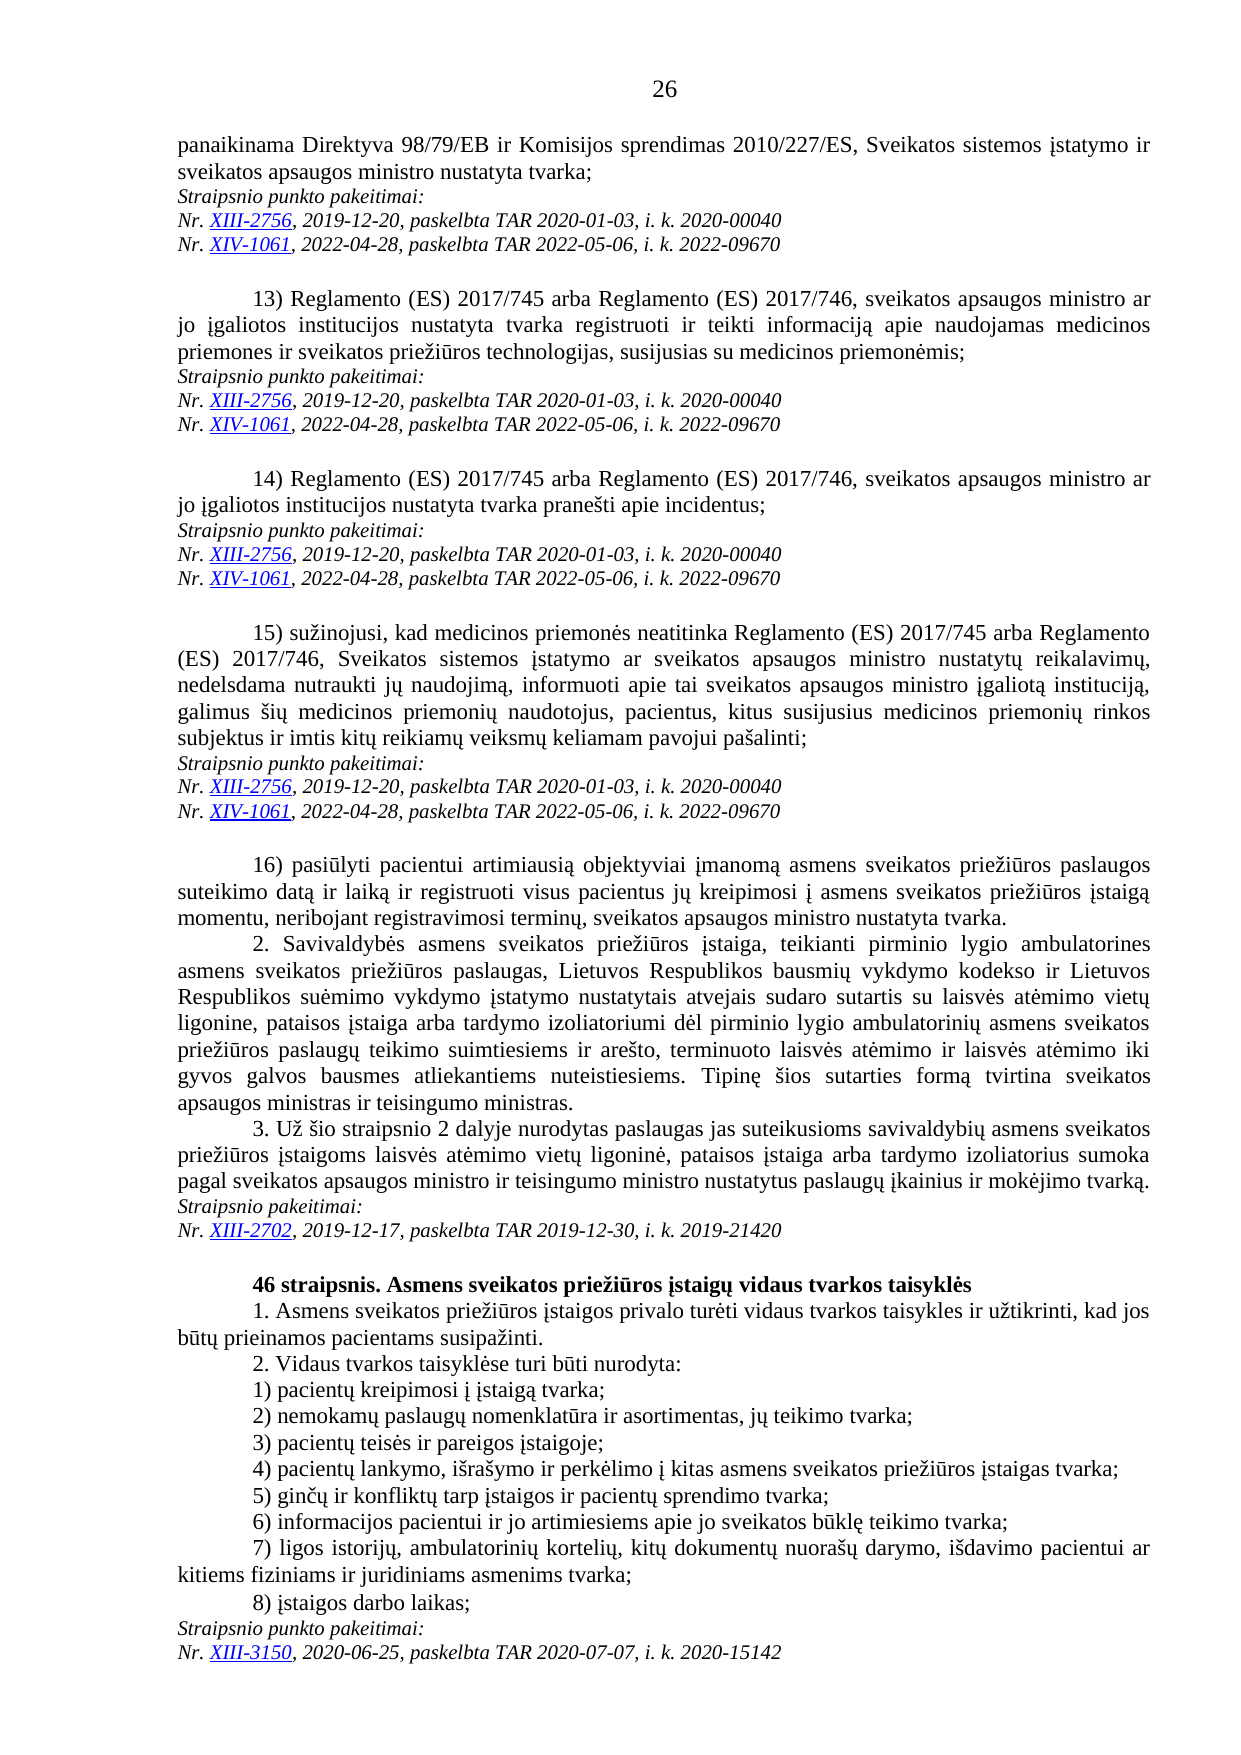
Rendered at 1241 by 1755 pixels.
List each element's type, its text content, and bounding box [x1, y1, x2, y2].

text Nr. XIV-1061, 2022-04-28, paskelbta TAR 2022-05-06, i. k. 2022-09670 [177, 566, 1152, 590]
text Straipsnio punkto pakeitimai: [177, 750, 1152, 774]
text 2) nemokamų paslaugų nomenklatūra ir asortimentas, jų teikimo tvarka; [177, 1403, 1152, 1429]
text Straipsnio punkto pakeitimai: [177, 184, 1152, 208]
text Straipsnio pakeitimai: [177, 1194, 1152, 1218]
text Nr. XIII-3150, 2020-06-25, paskelbta TAR 2020-07-07, i. k. 2020-15142 [177, 1640, 1152, 1664]
text 4) pacientų lankymo, išrašymo ir perkėlimo į kitas asmens sveikatos priežiūros įstaigas tvarka; [177, 1455, 1152, 1482]
text 15) sužinojusi, kad medicinos priemonės neatitinka Reglamento (ES) 2017/745 arba Reglamento (ES) 2017/746, Sveikatos sistemos įstatymo ar sveikatos apsaugos ministro nustatytų reikalavimų, nedelsdama nutraukti jų naudojimą, informuoti apie tai sveikatos apsaugos ministro įgaliotą instituciją, galimus šių medicinos priemonių naudotojus, pacientus, kitus susijusius medicinos priemonių rinkos subjektus ir imtis kitų reikiamų veiksmų keliamam pavojui pašalinti; [177, 619, 1152, 750]
text Nr. XIV-1061, 2022-04-28, paskelbta TAR 2022-05-06, i. k. 2022-09670 [177, 412, 1152, 436]
text Nr. XIII-2702, 2019-12-17, paskelbta TAR 2019-12-30, i. k. 2019-21420 [177, 1218, 1152, 1242]
text 8) įstaigos darbo laikas; [177, 1587, 1152, 1616]
text Straipsnio punkto pakeitimai: [177, 1616, 1152, 1640]
text 5) ginčų ir konfliktų tarp įstaigos ir pacientų sprendimo tvarka; [177, 1482, 1152, 1508]
text Nr. XIV-1061, 2022-04-28, paskelbta TAR 2022-05-06, i. k. 2022-09670 [177, 232, 1152, 256]
text 3. Už šio straipsnio 2 dalyje nurodytas paslaugas jas suteikusioms savivaldybių asmens sveikatos priežiūros įstaigoms laisvės atėmimo vietų ligoninė, pataisos įstaiga arba tardymo izoliatorius sumoka pagal sveikatos apsaugos ministro ir teisingumo ministro nustatytus paslaugų įkainius ir mokėjimo tvarką. [177, 1115, 1152, 1194]
text panaikinama Direktyva 98/79/EB ir Komisijos sprendimas 2010/227/ES, Sveikatos sistemos įstatymo ir sveikatos apsaugos ministro nustatyta tvarka; [177, 131, 1152, 184]
text 14) Reglamento (ES) 2017/745 arba Reglamento (ES) 2017/746, sveikatos apsaugos ministro ar jo įgaliotos institucijos nustatyta tvarka pranešti apie incidentus; [177, 465, 1152, 518]
text 3) pacientų teisės ir pareigos įstaigoje; [177, 1429, 1152, 1455]
text 46 straipsnis. Asmens sveikatos priežiūros įstaigų vidaus tvarkos taisyklės [177, 1271, 1152, 1297]
text Straipsnio punkto pakeitimai: [177, 518, 1152, 542]
text 7) ligos istorijų, ambulatorinių kortelių, kitų dokumentų nuorašų darymo, išdavimo pacientui ar kitiems fiziniams ir juridiniams asmenims tvarka; [177, 1534, 1152, 1587]
text 2. Vidaus tvarkos taisyklėse turi būti nurodyta: [177, 1350, 1152, 1376]
text 2. Savivaldybės asmens sveikatos priežiūros įstaiga, teikianti pirminio lygio ambulatorines asmens sveikatos priežiūros paslaugas, Lietuvos Respublikos bausmių vykdymo kodekso ir Lietuvos Respublikos suėmimo vykdymo įstatymo nustatytais atvejais sudaro sutartis su laisvės atėmimo vietų ligonine, pataisos įstaiga arba tardymo izoliatoriumi dėl pirminio lygio ambulatorinių asmens sveikatos priežiūros paslaugų teikimo suimtiesiems ir arešto, terminuoto laisvės atėmimo ir laisvės atėmimo iki gyvos galvos bausmes atliekantiems nuteistiesiems. Tipinę šios sutarties formą tvirtina sveikatos apsaugos ministras ir teisingumo ministras. [177, 930, 1152, 1115]
text 13) Reglamento (ES) 2017/745 arba Reglamento (ES) 2017/746, sveikatos apsaugos ministro ar jo įgaliotos institucijos nustatyta tvarka registruoti ir teikti informaciją apie naudojamas medicinos priemones ir sveikatos priežiūros technologijas, susijusias su medicinos priemonėmis; [177, 285, 1152, 364]
text Nr. XIII-2756, 2019-12-20, paskelbta TAR 2020-01-03, i. k. 2020-00040 [177, 542, 1152, 566]
text Nr. XIV-1061, 2022-04-28, paskelbta TAR 2022-05-06, i. k. 2022-09670 [177, 798, 1152, 823]
text 6) informacijos pacientui ir jo artimiesiems apie jo sveikatos būklę teikimo tvarka; [177, 1508, 1152, 1534]
text Straipsnio punkto pakeitimai: [177, 364, 1152, 388]
text Nr. XIII-2756, 2019-12-20, paskelbta TAR 2020-01-03, i. k. 2020-00040 [177, 774, 1152, 798]
text 1. Asmens sveikatos priežiūros įstaigos privalo turėti vidaus tvarkos taisykles ir užtikrinti, kad jos būtų prieinamos pacientams susipažinti. [177, 1297, 1152, 1350]
text 16) pasiūlyti pacientui artimiausią objektyviai įmanomą asmens sveikatos priežiūros paslaugos suteikimo datą ir laiką ir registruoti visus pacientus jų kreipimosi į asmens sveikatos priežiūros įstaigą momentu, neribojant registravimosi terminų, sveikatos apsaugos ministro nustatyta tvarka. [177, 851, 1152, 930]
text 1) pacientų kreipimosi į įstaigą tvarka; [177, 1376, 1152, 1403]
text Nr. XIII-2756, 2019-12-20, paskelbta TAR 2020-01-03, i. k. 2020-00040 [177, 388, 1152, 412]
text Nr. XIII-2756, 2019-12-20, paskelbta TAR 2020-01-03, i. k. 2020-00040 [177, 208, 1152, 232]
